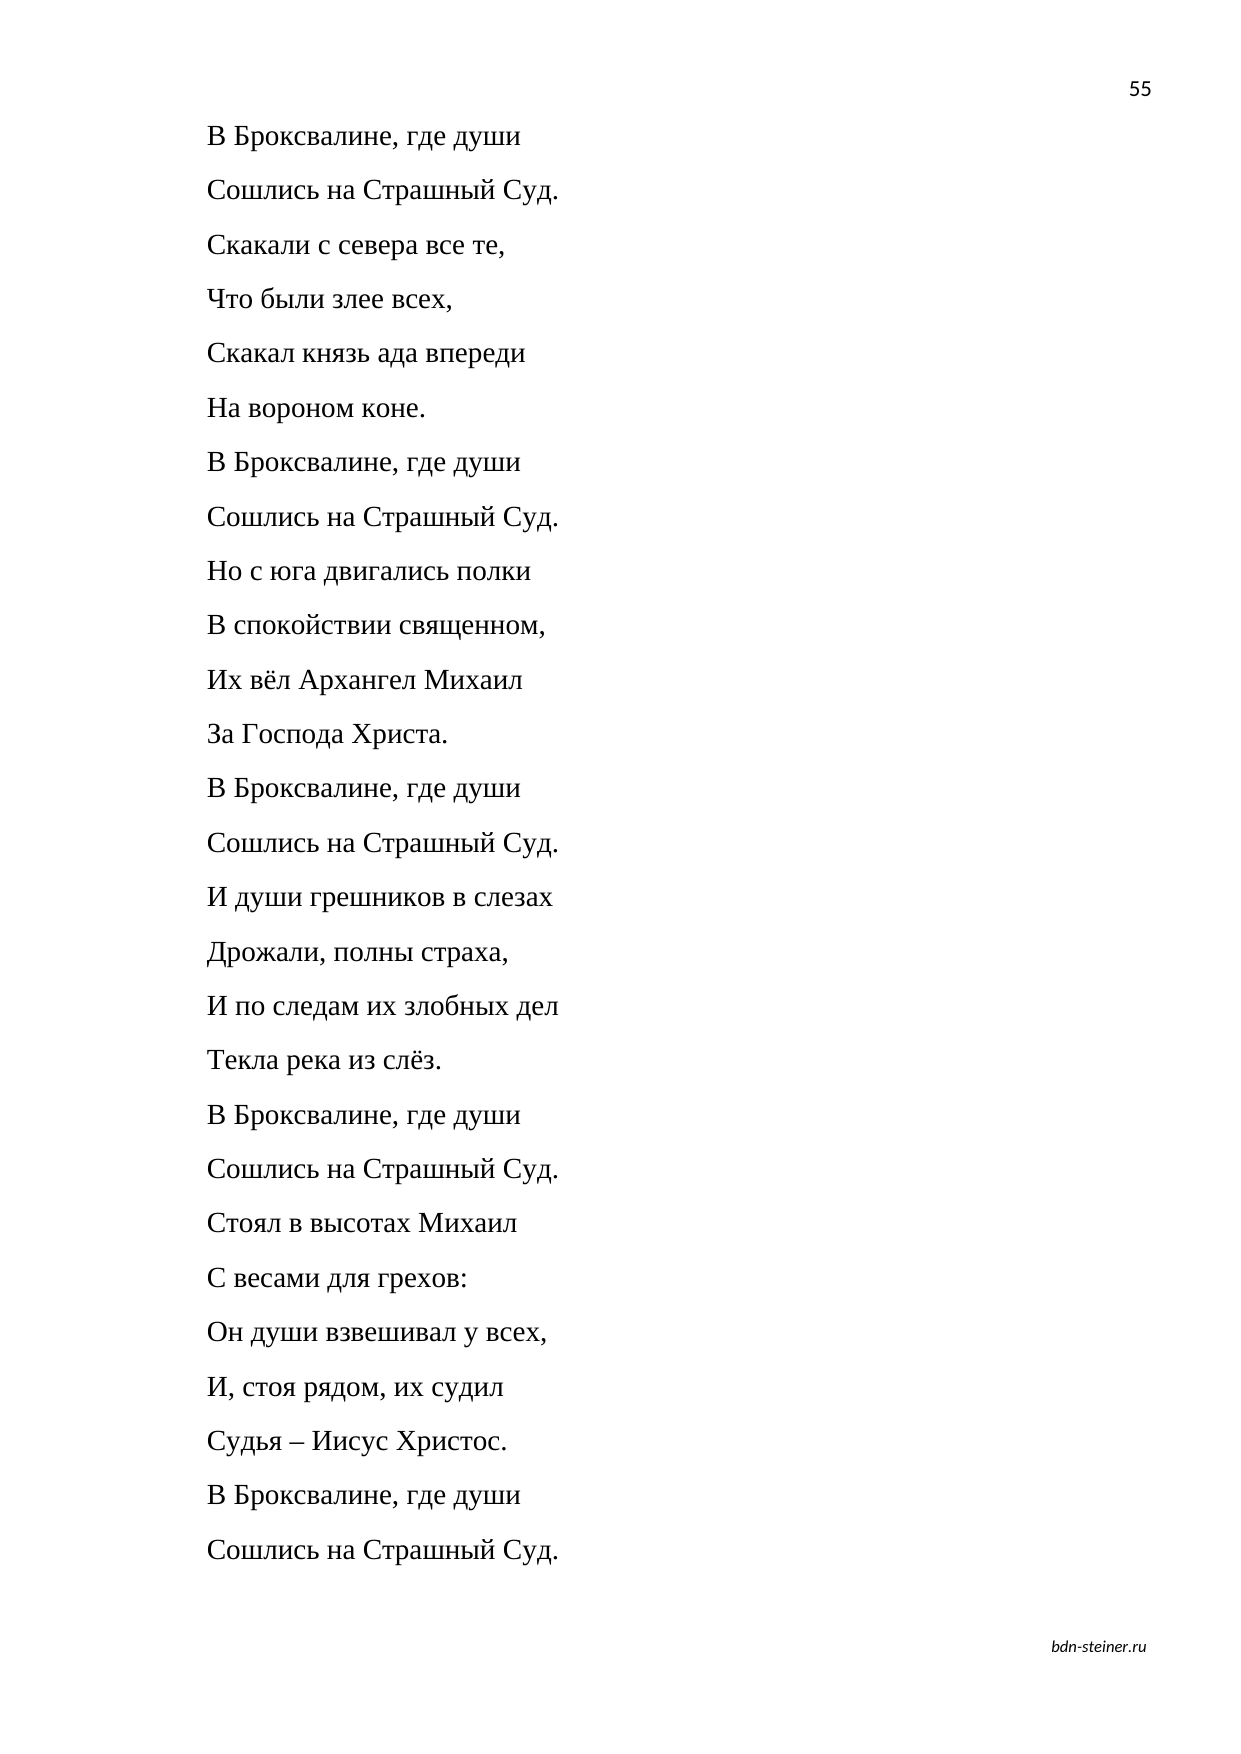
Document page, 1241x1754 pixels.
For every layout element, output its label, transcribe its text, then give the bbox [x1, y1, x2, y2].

text Их вёл Архангел Михаил [148, 662, 1152, 695]
text В Броксвалине, где души [148, 118, 1152, 152]
text Стоял в высотах Михаил [148, 1206, 1152, 1239]
text И, стоя рядом, их судил [148, 1369, 1152, 1402]
text Что были злее всех, [148, 281, 1152, 315]
text Он души взвешивал у всех, [148, 1314, 1152, 1348]
text Сошлись на Страшный Суд. [148, 825, 1152, 858]
text Сошлись на Страшный Суд. [148, 1532, 1152, 1565]
text В спокойствии священном, [148, 607, 1152, 641]
text Сошлись на Страшный Суд. [148, 1151, 1152, 1185]
text В Броксвалине, где души [148, 771, 1152, 804]
text Сошлись на Страшный Суд. [148, 499, 1152, 532]
text Но с юга двигались полки [148, 553, 1152, 587]
text Судья – Иисус Христос. [148, 1423, 1152, 1457]
text С весами для грехов: [148, 1260, 1152, 1293]
text В Броксвалине, где души [148, 1477, 1152, 1511]
text И души грешников в слезах [148, 879, 1152, 913]
text В Броксвалине, где души [148, 1097, 1152, 1130]
text В Броксвалине, где души [148, 444, 1152, 478]
text На вороном коне. [148, 390, 1152, 423]
text Дрожали, полны страха, [148, 934, 1152, 967]
text Скакал князь ада впереди [148, 336, 1152, 369]
text Сошлись на Страшный Суд. [148, 172, 1152, 206]
text Скакали с севера все те, [148, 227, 1152, 260]
text За Господа Христа. [148, 716, 1152, 750]
text И по следам их злобных дел [148, 988, 1152, 1022]
text Текла река из слёз. [148, 1042, 1152, 1076]
